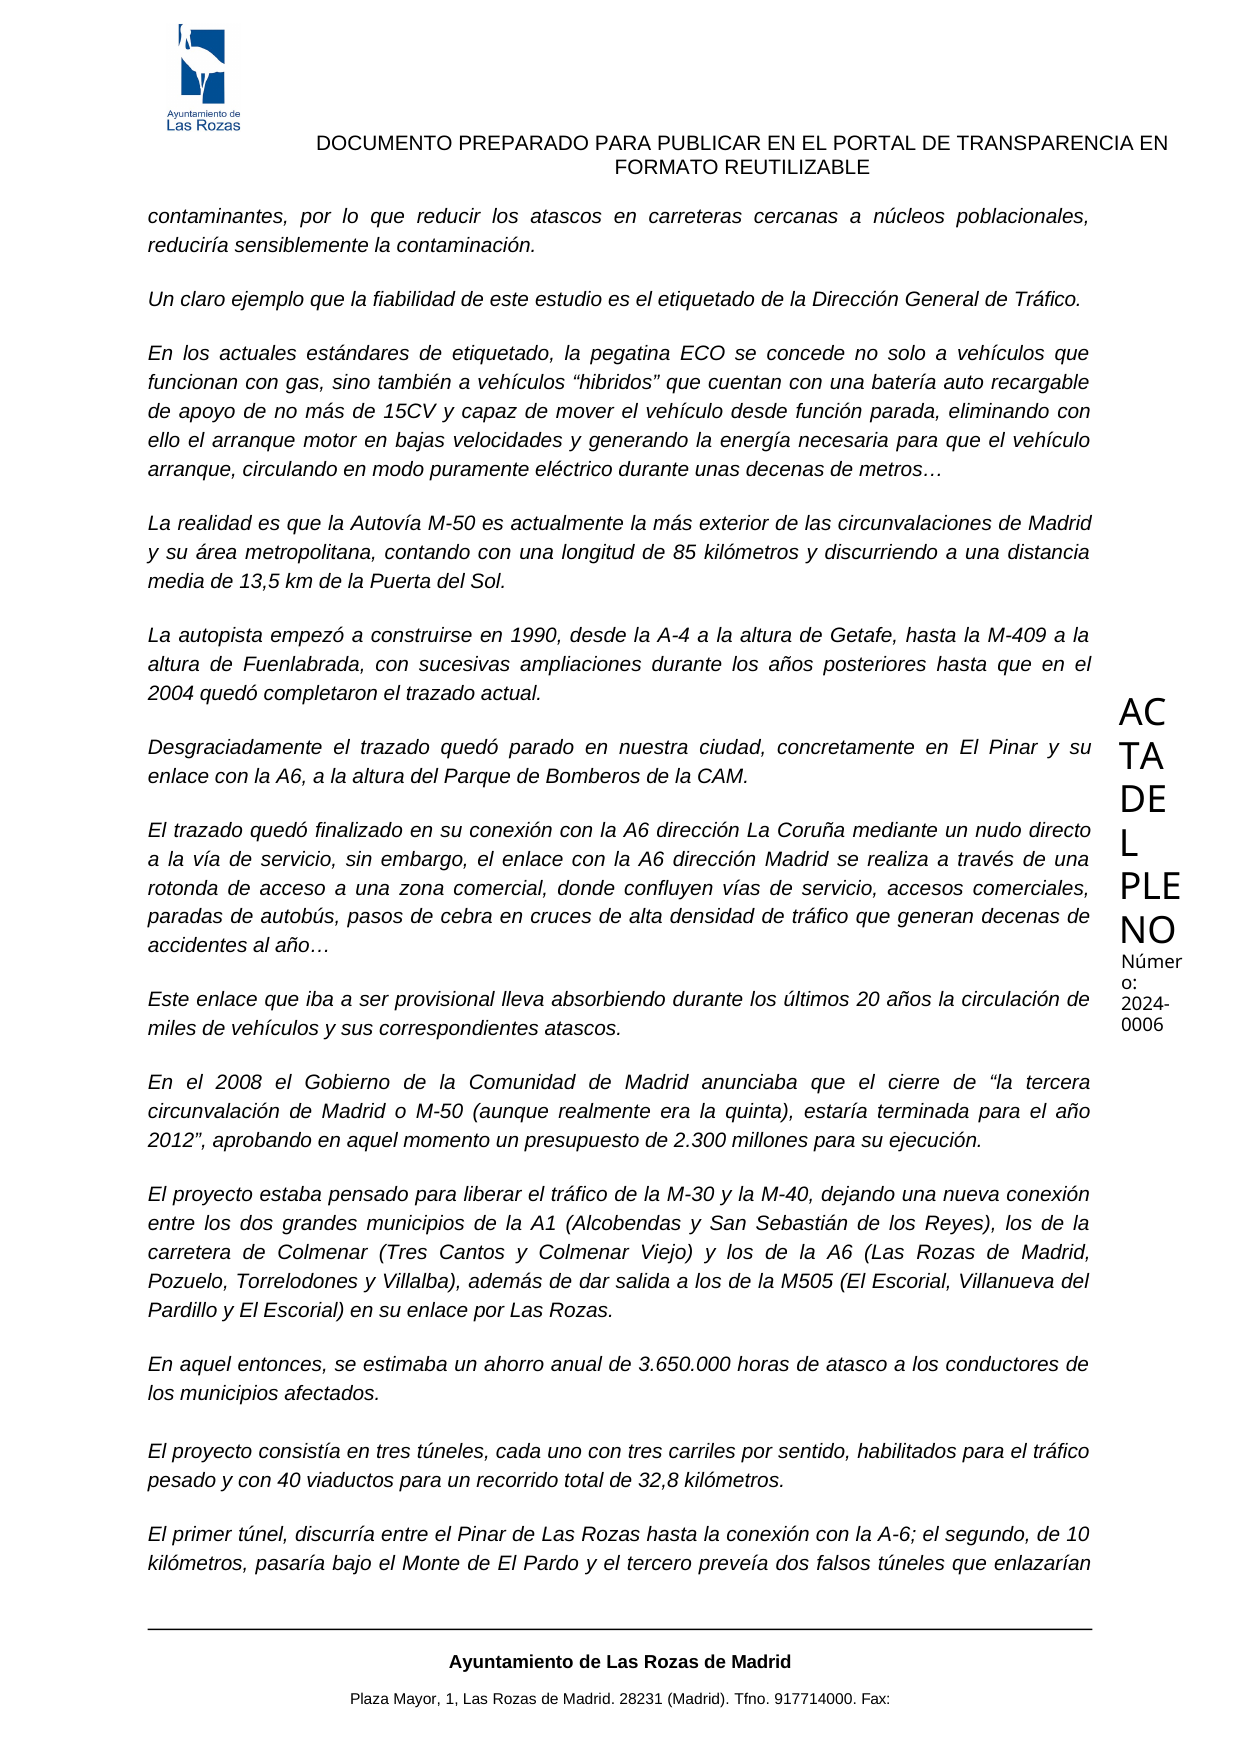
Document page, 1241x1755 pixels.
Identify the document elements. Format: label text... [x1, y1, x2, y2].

text El proyecto estaba pensado para liberar el tráfico de la M-30 y la M-40, dejando una nueva conexión entre los dos grandes municipios de la A1 (Alcobendas y San Sebastián de los Reyes), los de la carretera de Colmenar (Tres Cantos y Colmenar Viejo) y los de la A6 (Las Rozas de Madrid, Pozuelo, Torrelodones y Villalba), además de dar salida a los de la M505 (El Escorial, Villanueva del Pardillo y El Escorial) en su enlace por Las Rozas. [148, 1182, 1093, 1322]
text ACTA DEL PLENO [1119, 691, 1185, 952]
text En aquel entonces, se estimaba un ahorro anual de 3.650.000 horas de atasco a los conductores de los municipios afectados. [148, 1352, 1093, 1404]
text El primer túnel, discurría entre el Pinar de Las Rozas hasta la conexión con la A-6; el segundo, de 10 kilómetros, pasaría bajo el Monte de El Pardo y el tercero preveía dos falsos túneles que enlazarían [148, 1522, 1093, 1574]
text El proyecto consistía en tres túneles, cada uno con tres carriles por sentido, habilitados para el tráfico pesado y con 40 viaductos para un recorrido total de 32,8 kilómetros. [148, 1439, 1093, 1492]
text En los actuales estándares de etiquetado, la pegatina ECO se concede no solo a vehículos que funcionan con gas, sino también a vehículos “hibridos” que cuentan con una batería auto recargable de apoyo de no más de 15CV y capaz de mover el vehículo desde función parada, eliminando con ello el arranque motor en bajas velocidades y generando la energía necesaria para que el vehículo arranque, circulando en modo puramente eléctrico durante unas decenas de metros… [148, 341, 1093, 481]
text La realidad es que la Autovía M-50 es actualmente la más exterior de las circunvalaciones de Madrid y su área metropolitana, contando con una longitud de 85 kilómetros y discurriendo a una distancia media de 13,5 km de la Puerta del Sol. [148, 511, 1093, 593]
text Número: 2024-0006 Fecha: 16/05/2024 [1121, 952, 1185, 1036]
text Este enlace que iba a ser provisional lleva absorbiendo durante los últimos 20 años la circulación de miles de vehículos y sus correspondientes atascos. [148, 987, 1093, 1040]
text contaminantes, por lo que reducir los atascos en carreteras cercanas a núcleos poblacionales, reduciría sensiblemente la contaminación. [148, 204, 1093, 257]
text Un claro ejemplo que la fiabilidad de este estudio es el etiquetado de la Dirección General de Tráfico. [148, 287, 1222, 311]
text La autopista empezó a construirse en 1990, desde la A-4 a la altura de Getafe, hasta la M-409 a la altura de Fuenlabrada, con sucesivas ampliaciones durante los años posteriores hasta que en el 2004 quedó completaron el trazado actual. [148, 623, 1093, 704]
text En el 2008 el Gobierno de la Comunidad de Madrid anunciaba que el cierre de “la tercera circunvalación de Madrid o M-50 (aunque realmente era la quinta), estaría terminada para el año 2012”, aprobando en aquel momento un presupuesto de 2.300 millones para su ejecución. [148, 1070, 1093, 1152]
text El trazado quedó finalizado en su conexión con la A6 dirección La Coruña mediante un nudo directo a la vía de servicio, sin embargo, el enlace con la A6 dirección Madrid se realiza a través de una rotonda de acceso a una zona comercial, donde confluyen vías de servicio, accesos comerciales, paradas de autobús, pasos de cebra en cruces de alta densidad de tráfico que generan decenas de accidentes al año… [148, 817, 1093, 957]
text [1117, 689, 1185, 1036]
text Desgraciadamente el trazado quedó parado en nuestra ciudad, concretamente en El Pinar y su enlace con la A6, a la altura del Parque de Bomberos de la CAM. [148, 734, 1093, 787]
